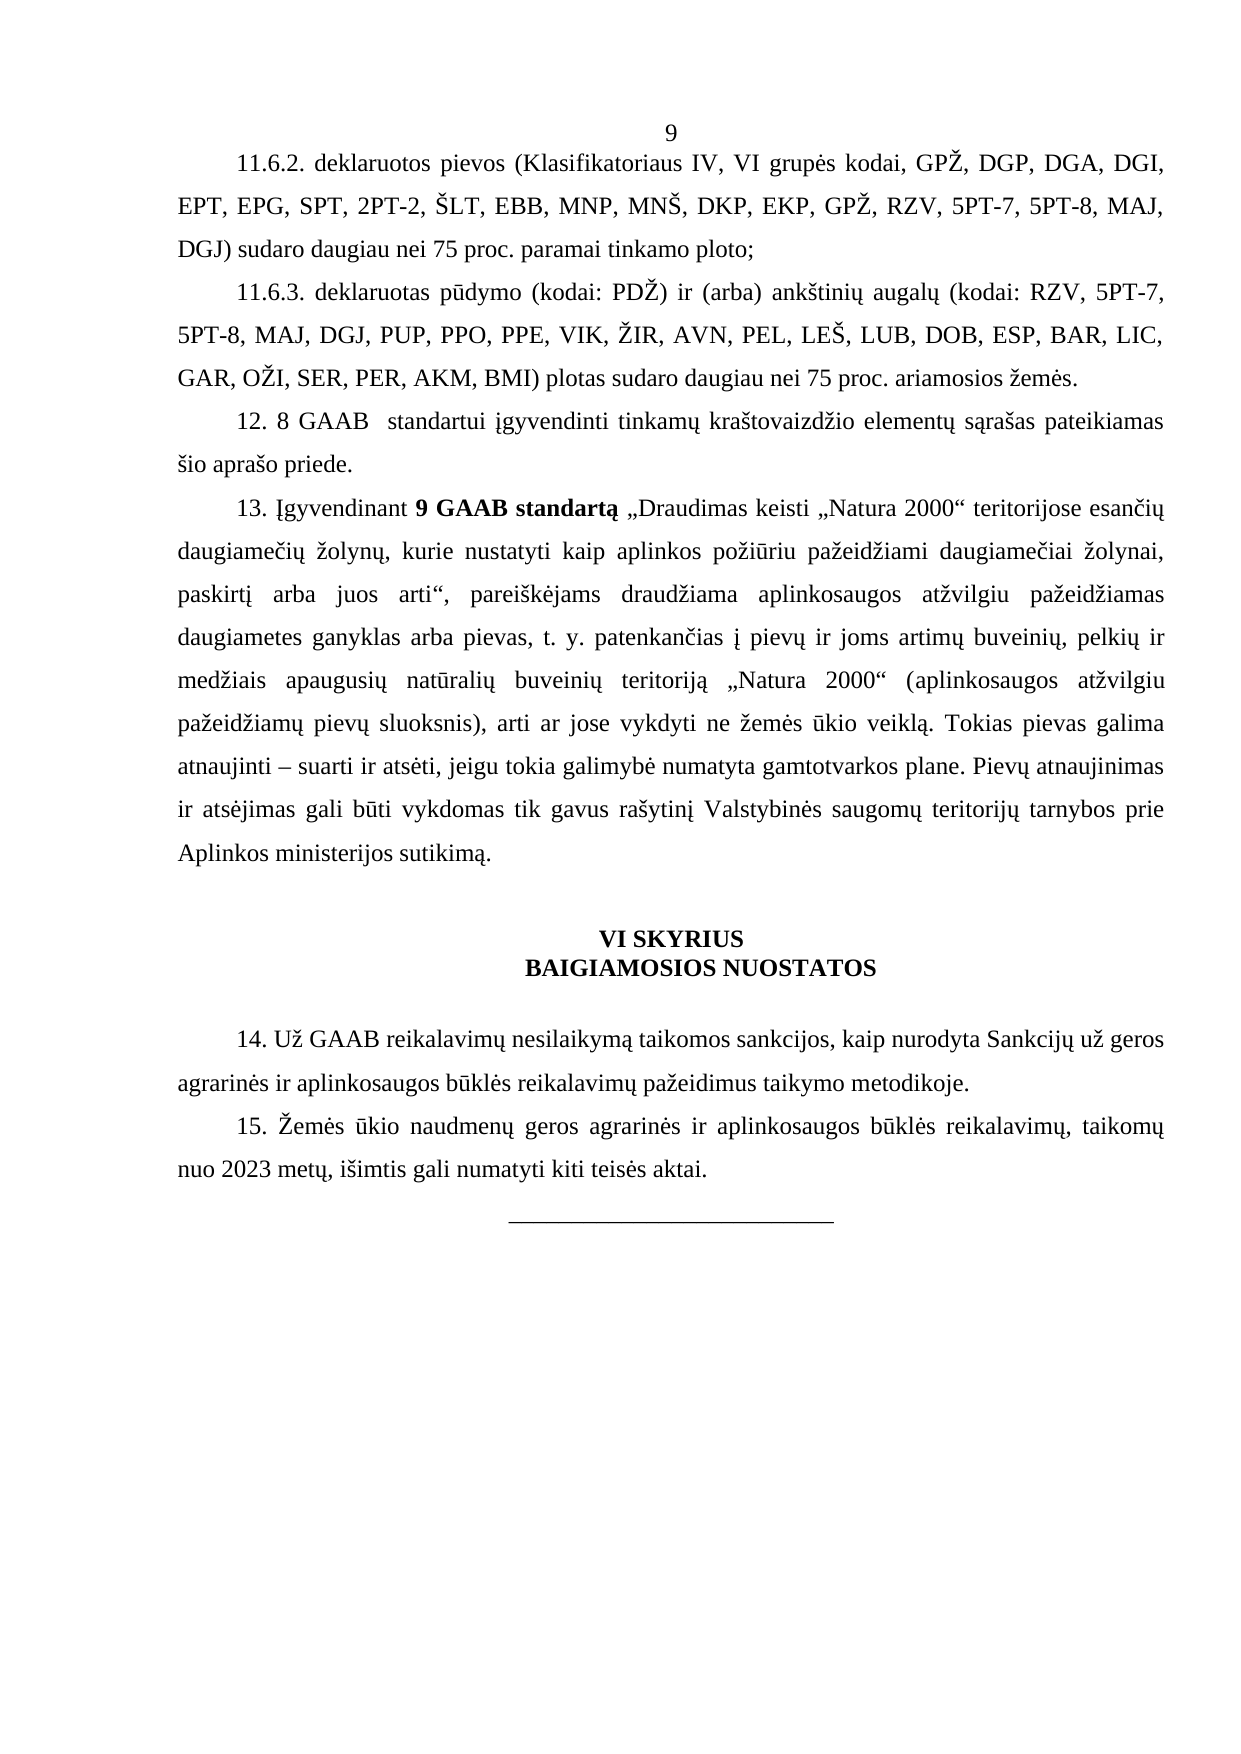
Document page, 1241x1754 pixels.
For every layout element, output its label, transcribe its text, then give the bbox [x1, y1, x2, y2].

text 11.6.3. deklaruotas pūdymo (kodai: PDŽ) ir (arba) ankštinių augalų (kodai: RZV, 5PT-7, 5PT-8, MAJ, DGJ, PUP, PPO, PPE, VIK, ŽIR, AVN, PEL, LEŠ, LUB, DOB, ESP, BAR, LIC, GAR, OŽI, SER, PER, AKM, BMI) plotas sudaro daugiau nei 75 proc. ariamosios žemės. [177, 277, 1165, 392]
text BAIGIAMOSIOS NUOSTATOS [177, 953, 1165, 981]
text VI SKYRIUS [177, 924, 1165, 953]
text 11.6.2. deklaruotos pievos (Klasifikatoriaus IV, VI grupės kodai, GPŽ, DGP, DGA, DGI, EPT, EPG, SPT, 2PT-2, ŠLT, EBB, MNP, MNŠ, DKP, EKP, GPŽ, RZV, 5PT-7, 5PT-8, MAJ, DGJ) sudaro daugiau nei 75 proc. paramai tinkamo ploto; [177, 148, 1165, 263]
text 14. Už GAAB reikalavimų nesilaikymą taikomos sankcijos, kaip nurodyta Sankcijų už geros agrarinės ir aplinkosaugos būklės reikalavimų pažeidimus taikymo metodikoje. [177, 1024, 1165, 1096]
text 15. Žemės ūkio naudmenų geros agrarinės ir aplinkosaugos būklės reikalavimų, taikomų nuo 2023 metų, išimtis gali numatyti kiti teisės aktai. [177, 1111, 1165, 1183]
text 12. 8 GAAB standartui įgyvendinti tinkamų kraštovaizdžio elementų sąrašas pateikiamas šio aprašo priede. [177, 406, 1165, 478]
text __________________________ [177, 1197, 1165, 1226]
text 13. Įgyvendinant 9 GAAB standartą „Draudimas keisti „Natura 2000“ teritorijose esančių daugiamečių žolynų, kurie nustatyti kaip aplinkos požiūriu pažeidžiami daugiamečiai žolynai, paskirtį arba juos arti“, pareiškėjams draudžiama aplinkosaugos atžvilgiu pažeidžiamas daugiametes ganyklas arba pievas, t. y. patenkančias į pievų ir joms artimų buveinių, pelkių ir medžiais apaugusių natūralių buveinių teritoriją „Natura 2000“ (aplinkosaugos atžvilgiu pažeidžiamų pievų sluoksnis), arti ar jose vykdyti ne žemės ūkio veiklą. Tokias pievas galima atnaujinti – suarti ir atsėti, jeigu tokia galimybė numatyta gamtotvarkos plane. Pievų atnaujinimas ir atsėjimas gali būti vykdomas tik gavus rašytinį Valstybinės saugomų teritorijų tarnybos prie Aplinkos ministerijos sutikimą. [177, 493, 1165, 866]
